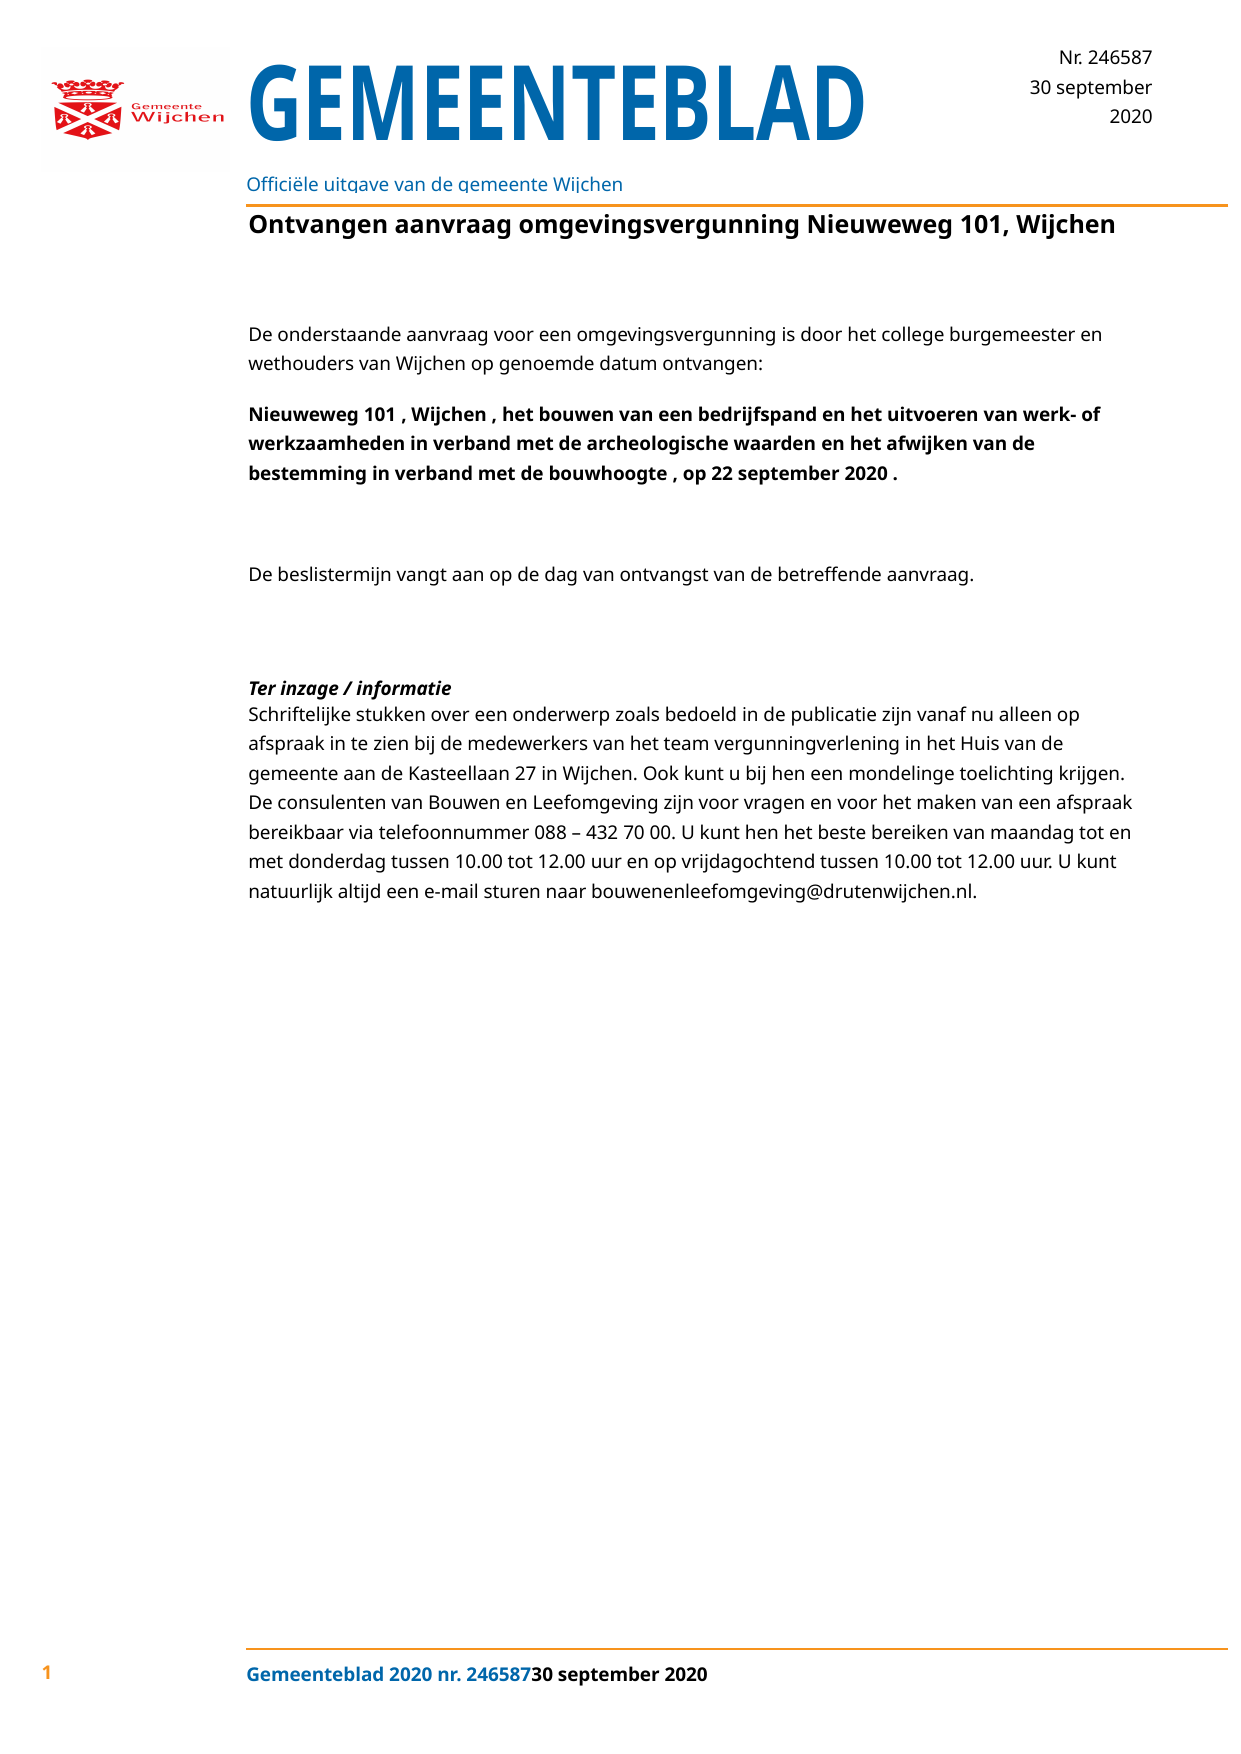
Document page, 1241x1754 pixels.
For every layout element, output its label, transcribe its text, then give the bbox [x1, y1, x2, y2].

text De onderstaande aanvraag voor een omgevingsvergunning is door het college burgemeester en wethouders van Wijchen op genoemde datum ontvangen: [248, 321, 1152, 376]
text Ontvangen aanvraag omgevingsvergunning Nieuweweg 101, Wijchen [248, 207, 1152, 241]
text Nieuweweg 101 , Wijchen , het bouwen van een bedrijfspand en het uitvoeren van werk- of werkzaamheden in verband met de archeologische waarden en het afwijken van de bestemming in verband met de bouwhoogte , op 22 september 2020 . [248, 401, 1152, 486]
text Schriftelijke stukken over een onderwerp zoals bedoeld in de publicatie zijn vanaf nu alleen op afspraak in te zien bij de medewerkers van het team vergunningverlening in het Huis van de gemeente aan de Kasteellaan 27 in Wijchen. Ook kunt u bij hen een mondelinge toelichting krijgen. De consulenten van Bouwen en Leefomgeving zijn voor vragen en voor het maken van een afspraak bereikbaar via telefoonnummer 088 – 432 70 00. U kunt hen het beste bereiken van maandag tot en met donderdag tussen 10.00 tot 12.00 uur en op vrijdagochtend tussen 10.00 tot 12.00 uur. U kunt natuurlijk altijd een e-mail sturen naar bouwenenleefomgeving@drutenwijchen.nl. [248, 701, 1152, 904]
text De beslistermijn vangt aan op de dag van ontvangst van de betreffende aanvraag. [248, 561, 1152, 586]
text Ter inzage / informatie [248, 675, 1152, 701]
picture [41, 47, 231, 172]
